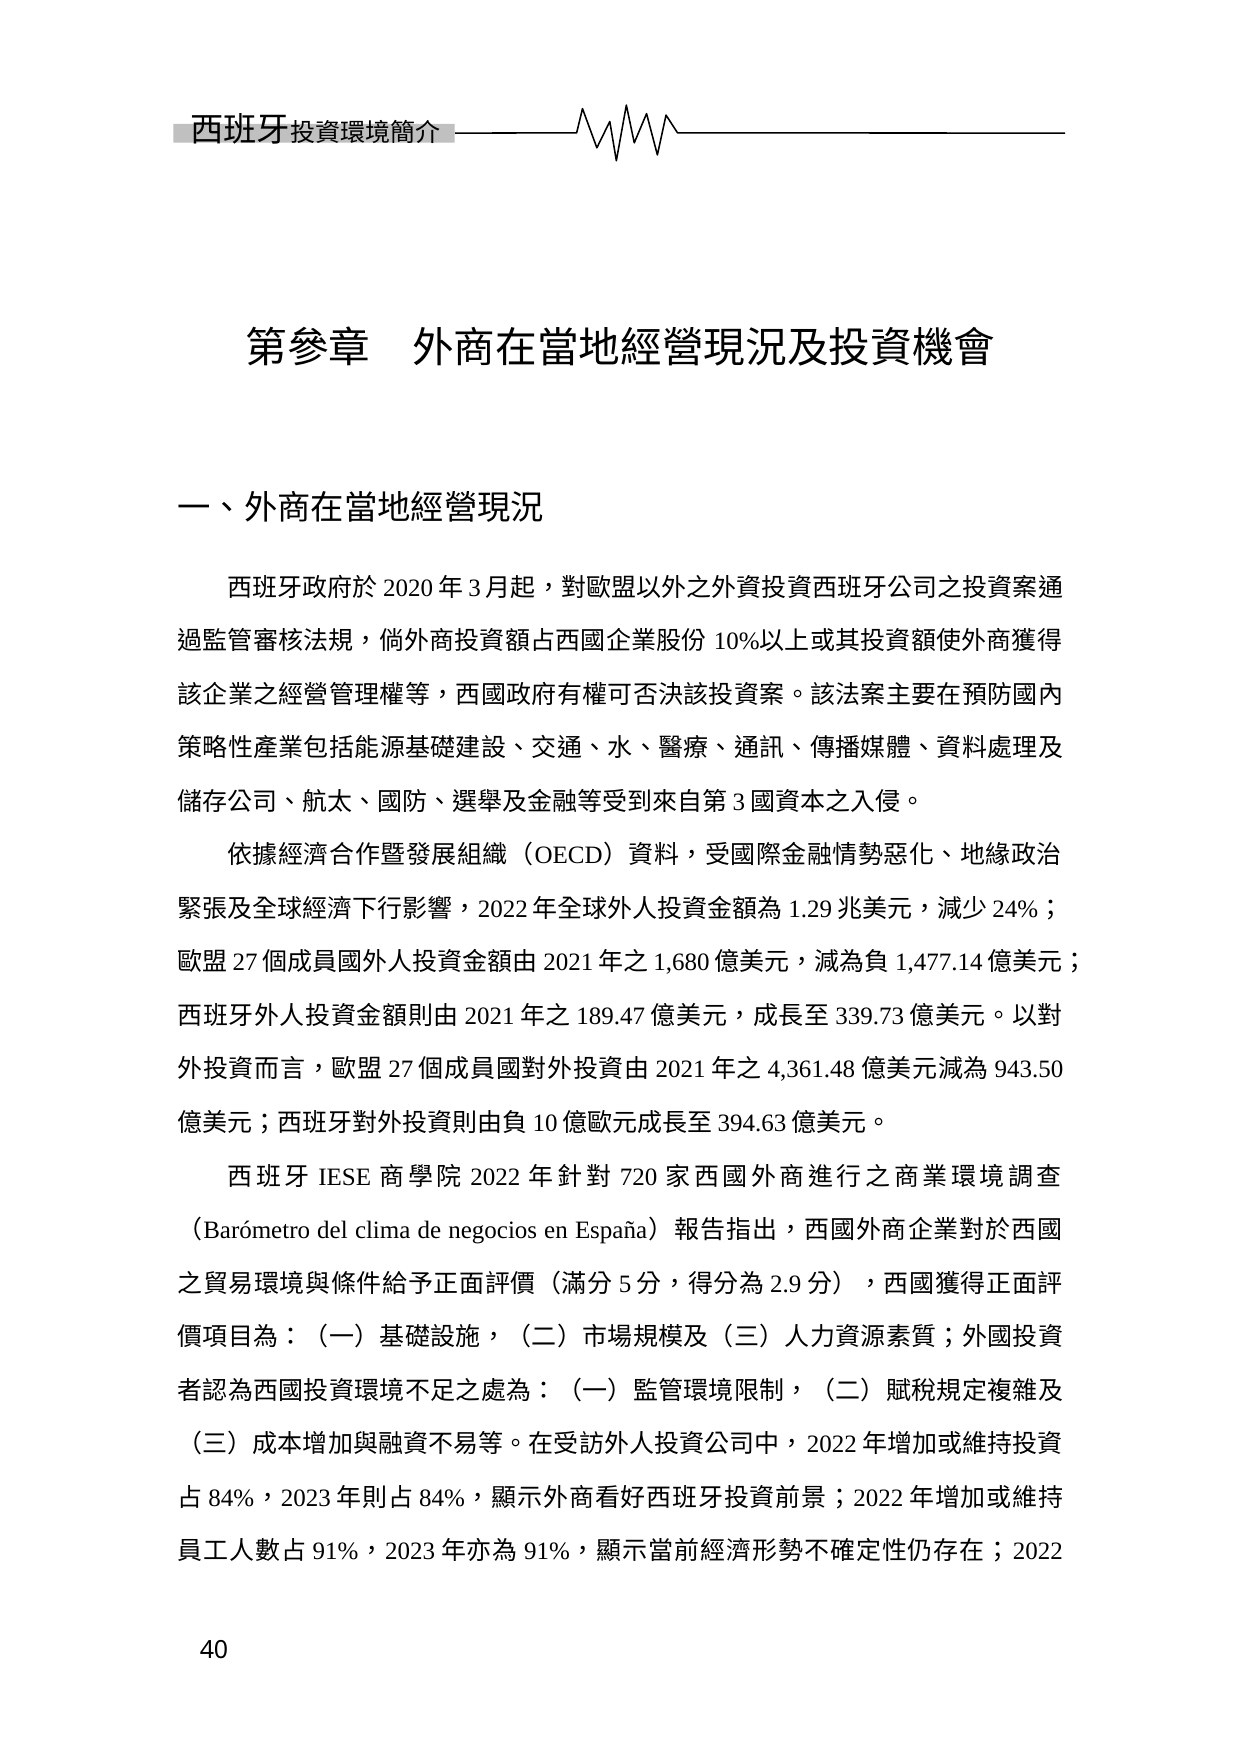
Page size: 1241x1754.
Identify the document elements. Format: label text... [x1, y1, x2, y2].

text 一、外商在當地經營現況 [177, 478, 1063, 532]
text 西班牙政府於2020年3月起，對歐盟以外之外資投資西班牙公司之投資案通過監管審核法規，倘外商投資額占西國企業股份10%以上或其投資額使外商獲得該企業之經營管理權等，西國政府有權可否決該投資案。該法案主要在預防國內策略性產業包括能源基礎建設、交通、水、醫療、通訊、傳播媒體、資料處理及儲存公司、航太、國防、選舉及金融等受到來自第3國資本之入侵。 [177, 558, 1063, 826]
text 依據經濟合作暨發展組織（OECD）資料，受國際金融情勢惡化、地緣政治緊張及全球經濟下行影響，2022年全球外人投資金額為1.29兆美元，減少24%；歐盟27個成員國外人投資金額由2021年之1,680億美元，減為負1,477.14億美元；西班牙外人投資金額則由2021年之189.47億美元，成長至339.73億美元。以對外投資而言，歐盟27個成員國對外投資由2021年之4,361.48億美元減為943.50億美元；西班牙對外投資則由負10億歐元成長至394.63億美元。 [177, 826, 1063, 1147]
text 第參章 外商在當地經營現況及投資機會 [177, 291, 1063, 398]
text 西班牙IESE商學院2022年針對720家西國外商進行之商業環境調查（Barómetro del clima de negocios en España）報告指出，西國外商企業對於西國之貿易環境與條件給予正面評價（滿分5分，得分為2.9分），西國獲得正面評價項目為：（一）基礎設施，（二）市場規模及（三）人力資源素質；外國投資者認為西國投資環境不足之處為：（一）監管環境限制，（二）賦稅規定複雜及（三）成本增加與融資不易等。在受訪外人投資公司中，2022年增加或維持投資占84%，2023年則占84%，顯示外商看好西班牙投資前景；2022年增加或維持員工人數占91%，2023年亦為91%，顯示當前經濟形勢不確定性仍存在；2022 [177, 1147, 1063, 1576]
